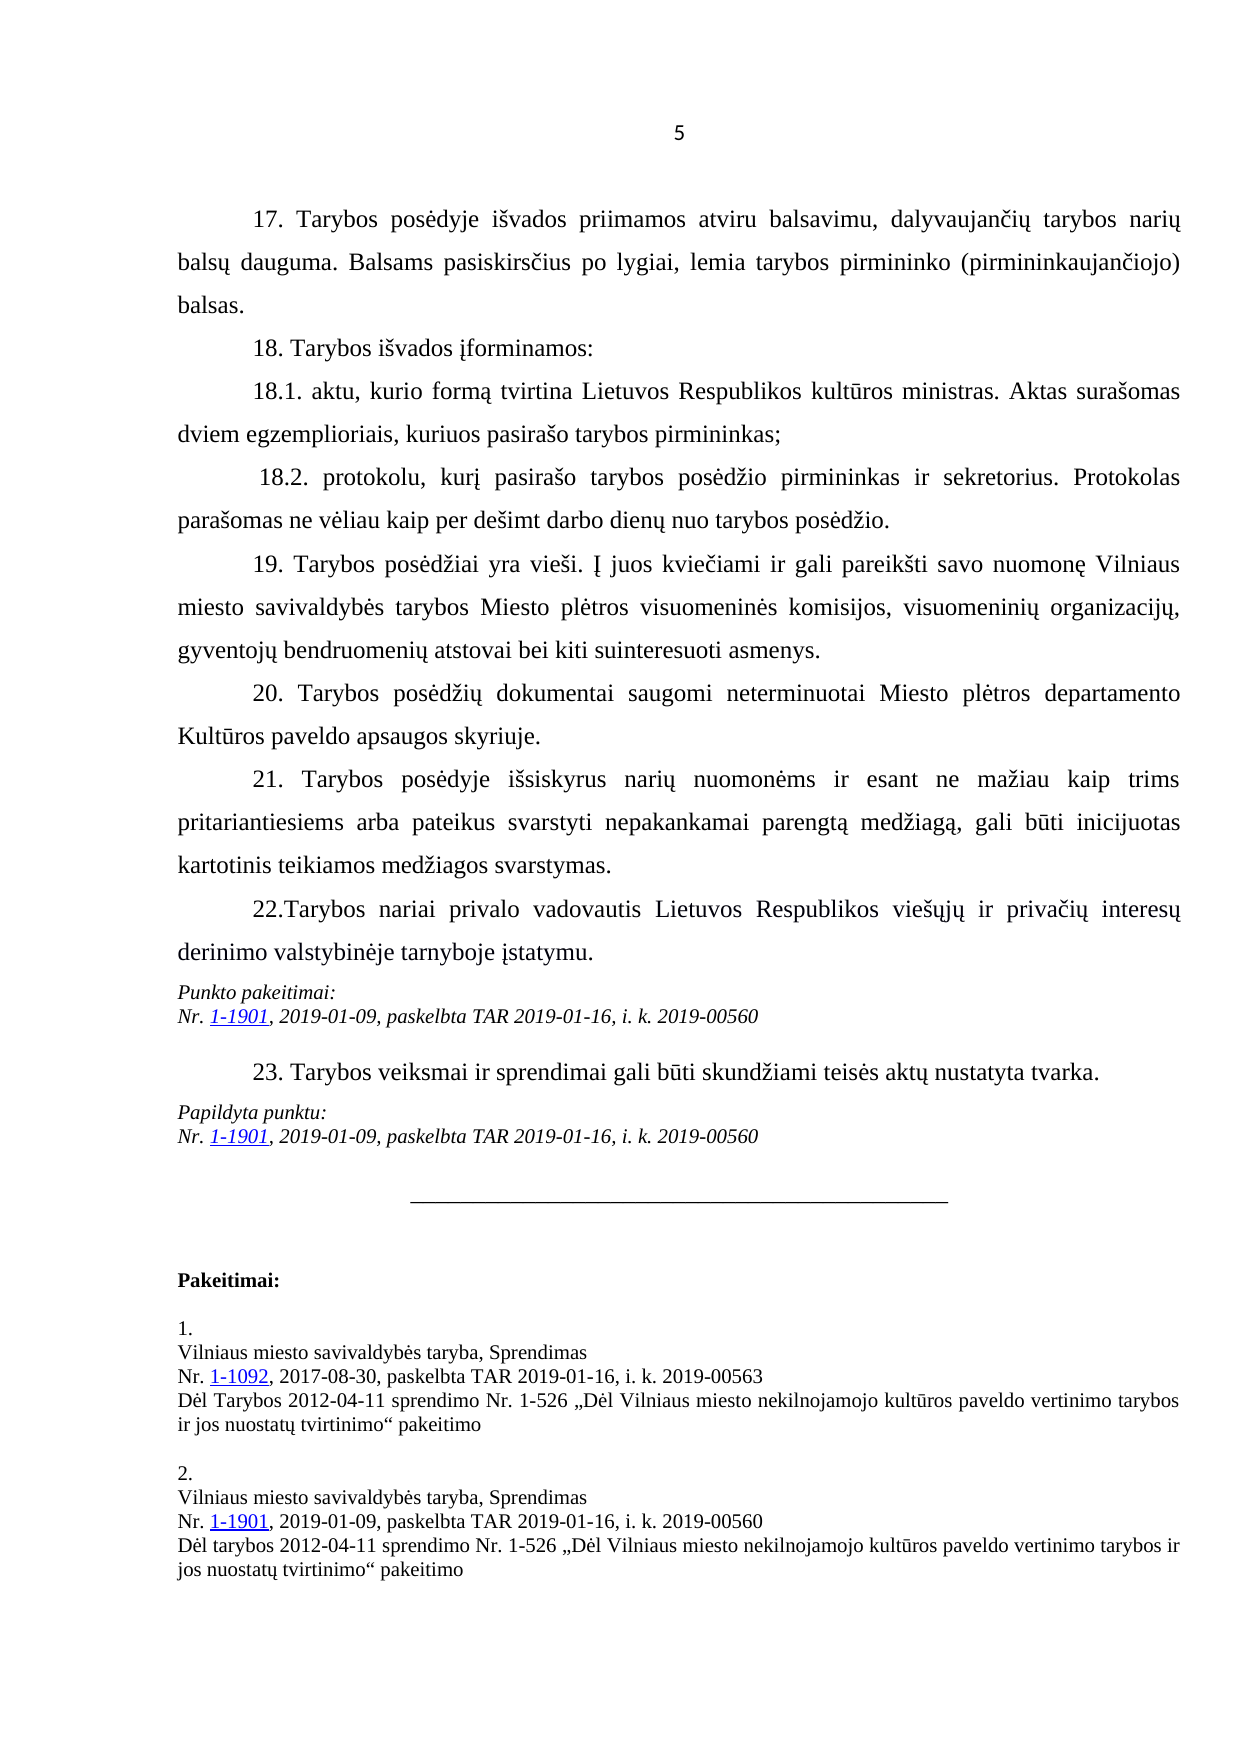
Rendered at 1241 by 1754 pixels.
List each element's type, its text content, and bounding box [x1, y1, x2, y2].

text 2. [177, 1461, 1181, 1484]
text 19. Tarybos posėdžiai yra vieši. Į juos kviečiami ir gali pareikšti savo nuomonę Vilniaus miesto savivaldybės tarybos Miesto plėtros visuomeninės komisijos, visuomeninių organizacijų, gyventojų bendruomenių atstovai bei kiti suinteresuoti asmenys. [177, 549, 1181, 664]
text Vilniaus miesto savivaldybės taryba, Sprendimas [177, 1484, 1181, 1509]
text 18.2. protokolu, kurį pasirašo tarybos posėdžio pirmininkas ir sekretorius. Protokolas parašomas ne vėliau kaip per dešimt darbo dienų nuo tarybos posėdžio. [177, 462, 1181, 534]
text 17. Tarybos posėdyje išvados priimamos atviru balsavimu, dalyvaujančių tarybos narių balsų dauguma. Balsams pasiskirsčius po lygiai, lemia tarybos pirmininko (pirmininkaujančiojo) balsas. [177, 204, 1181, 319]
text Nr. 1-1092, 2017-08-30, paskelbta TAR 2019-01-16, i. k. 2019-00563 [177, 1364, 1181, 1388]
text 18. Tarybos išvados įforminamos: [177, 333, 1181, 362]
text Nr. 1-1901, 2019-01-09, paskelbta TAR 2019-01-16, i. k. 2019-00560 [177, 1004, 1181, 1028]
text Dėl Tarybos 2012-04-11 sprendimo Nr. 1-526 „Dėl Vilniaus miesto nekilnojamojo kultūros paveldo vertinimo tarybos ir jos nuostatų tvirtinimo“ pakeitimo [177, 1388, 1181, 1436]
text 22.Tarybos nariai privalo vadovautis Lietuvos Respublikos viešųjų ir privačių interesų derinimo valstybinėje tarnyboje įstatymu. [177, 894, 1181, 966]
text 1. [177, 1316, 1181, 1340]
text Vilniaus miesto savivaldybės taryba, Sprendimas [177, 1340, 1181, 1364]
text 20. Tarybos posėdžių dokumentai saugomi neterminuotai Miesto plėtros departamento Kultūros paveldo apsaugos skyriuje. [177, 678, 1181, 750]
text ___________________________________________ [177, 1177, 1181, 1206]
text Nr. 1-1901, 2019-01-09, paskelbta TAR 2019-01-16, i. k. 2019-00560 [177, 1509, 1181, 1533]
text Dėl tarybos 2012-04-11 sprendimo Nr. 1-526 „Dėl Vilniaus miesto nekilnojamojo kultūros paveldo vertinimo tarybos ir jos nuostatų tvirtinimo“ pakeitimo [177, 1533, 1181, 1581]
text Papildyta punktu: [177, 1100, 1181, 1124]
text 23. Tarybos veiksmai ir sprendimai gali būti skundžiami teisės aktų nustatyta tvarka. [177, 1057, 1181, 1086]
text 18.1. aktu, kurio formą tvirtina Lietuvos Respublikos kultūros ministras. Aktas surašomas dviem egzemplioriais, kuriuos pasirašo tarybos pirmininkas; [177, 376, 1181, 448]
text Nr. 1-1901, 2019-01-09, paskelbta TAR 2019-01-16, i. k. 2019-00560 [177, 1124, 1181, 1148]
text 21. Tarybos posėdyje išsiskyrus narių nuomonėms ir esant ne mažiau kaip trims pritariantiesiems arba pateikus svarstyti nepakankamai parengtą medžiagą, gali būti inicijuotas kartotinis teikiamos medžiagos svarstymas. [177, 764, 1181, 879]
text Punkto pakeitimai: [177, 980, 1181, 1004]
text Pakeitimai: [177, 1268, 1181, 1292]
